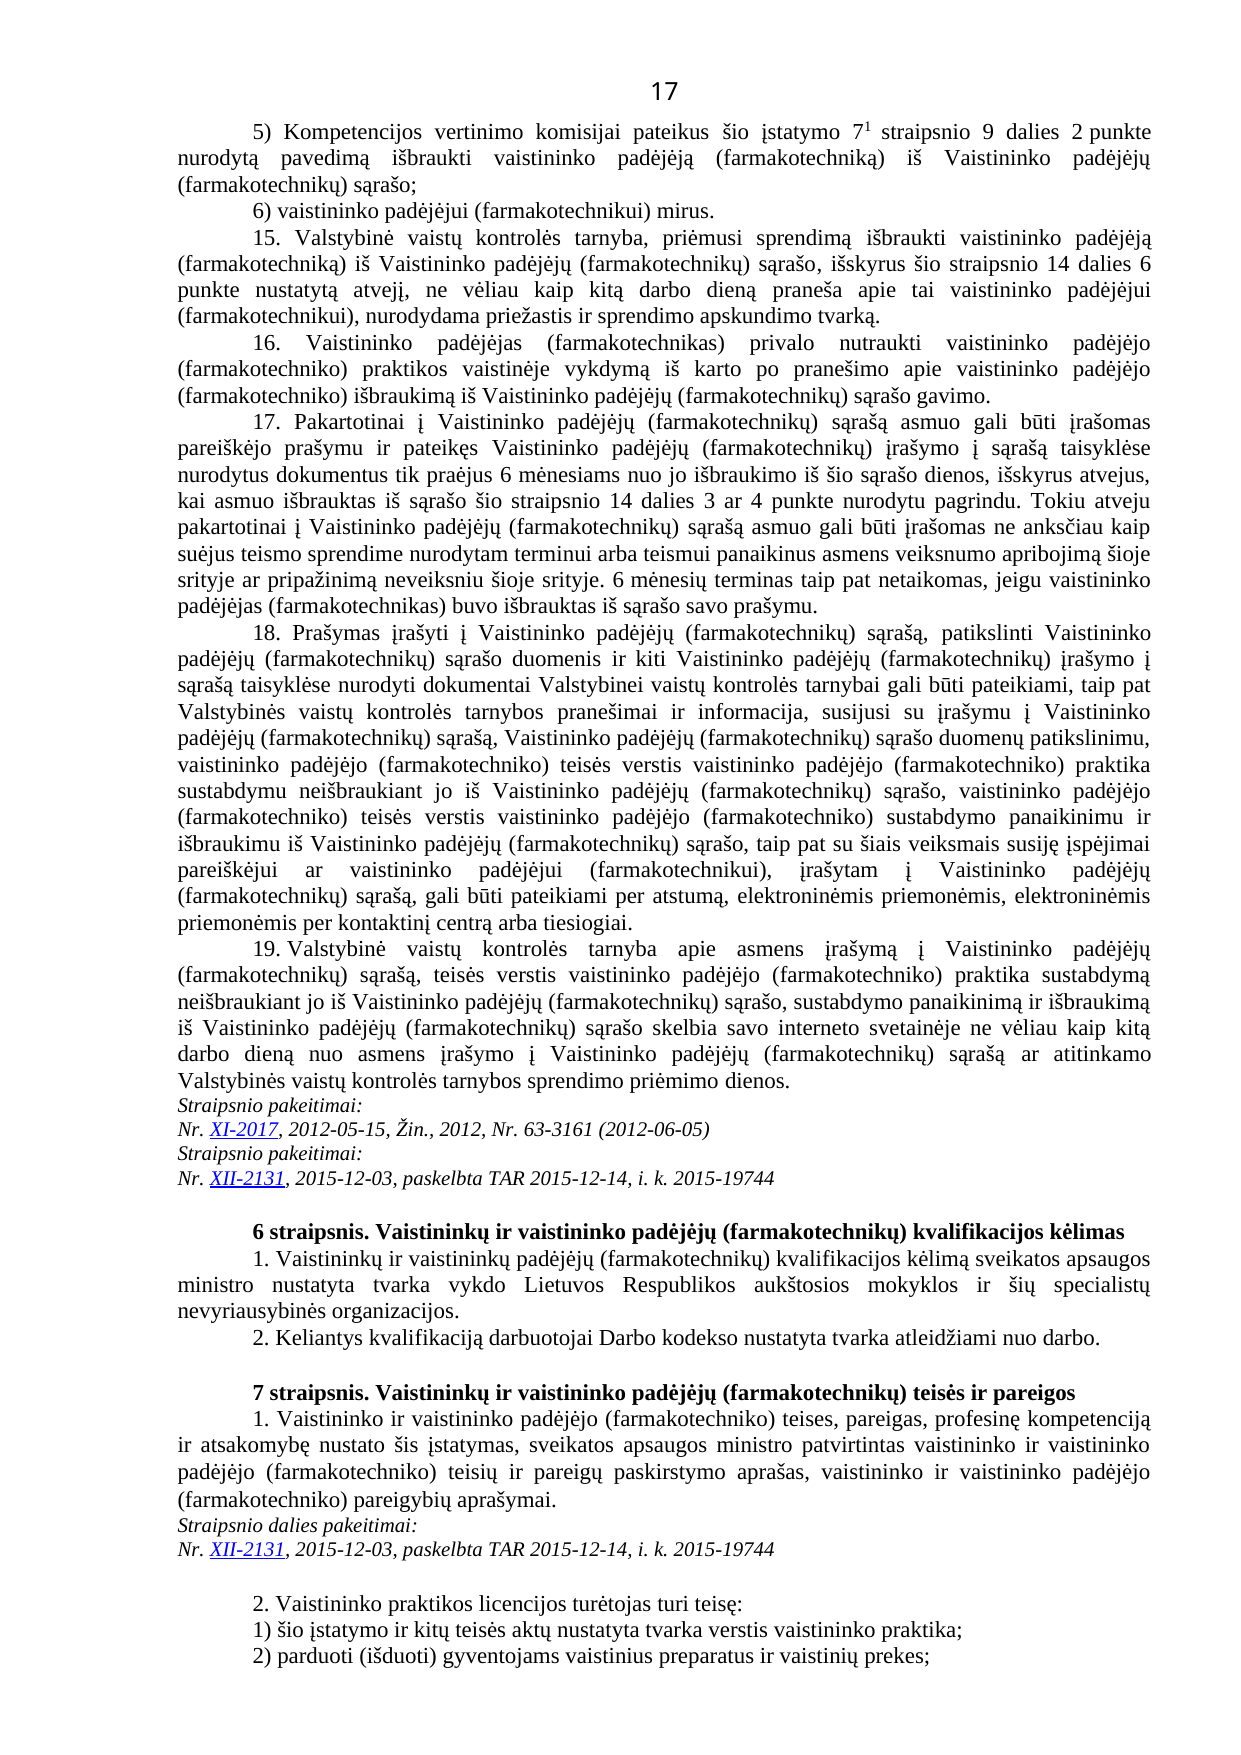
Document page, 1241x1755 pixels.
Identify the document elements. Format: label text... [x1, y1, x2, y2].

text 6) vaistininko padėjėjui (farmakotechnikui) mirus. [177, 197, 1152, 223]
text 5) Kompetencijos vertinimo komisijai pateikus šio įstatymo 71 straipsnio 9 dalies 2 punkte nurodytą pavedimą išbraukti vaistininko padėjėją (farmakotechniką) iš Vaistininko padėjėjų (farmakotechnikų) sąrašo; [177, 118, 1152, 197]
text 17. Pakartotinai į Vaistininko padėjėjų (farmakotechnikų) sąrašą asmuo gali būti įrašomas pareiškėjo prašymu ir pateikęs Vaistininko padėjėjų (farmakotechnikų) įrašymo į sąrašą taisyklėse nurodytus dokumentus tik praėjus 6 mėnesiams nuo jo išbraukimo iš šio sąrašo dienos, išskyrus atvejus, kai asmuo išbrauktas iš sąrašo šio straipsnio 14 dalies 3 ar 4 punkte nurodytu pagrindu. Tokiu atveju pakartotinai į Vaistininko padėjėjų (farmakotechnikų) sąrašą asmuo gali būti įrašomas ne anksčiau kaip suėjus teismo sprendime nurodytam terminui arba teismui panaikinus asmens veiksnumo apribojimą šioje srityje ar pripažinimą neveiksniu šioje srityje. 6 mėnesių terminas taip pat netaikomas, jeigu vaistininko padėjėjas (farmakotechnikas) buvo išbrauktas iš sąrašo savo prašymu. [177, 408, 1152, 619]
text 19. Valstybinė vaistų kontrolės tarnyba apie asmens įrašymą į Vaistininko padėjėjų (farmakotechnikų) sąrašą, teisės verstis vaistininko padėjėjo (farmakotechniko) praktika sustabdymą neišbraukiant jo iš Vaistininko padėjėjų (farmakotechnikų) sąrašo, sustabdymo panaikinimą ir išbraukimą iš Vaistininko padėjėjų (farmakotechnikų) sąrašo skelbia savo interneto svetainėje ne vėliau kaip kitą darbo dieną nuo asmens įrašymo į Vaistininko padėjėjų (farmakotechnikų) sąrašą ar atitinkamo Valstybinės vaistų kontrolės tarnybos sprendimo priėmimo dienos. [177, 935, 1152, 1093]
text 1) šio įstatymo ir kitų teisės aktų nustatyta tvarka verstis vaistininko praktika; [177, 1616, 1152, 1642]
text 16. Vaistininko padėjėjas (farmakotechnikas) privalo nutraukti vaistininko padėjėjo (farmakotechniko) praktikos vaistinėje vykdymą iš karto po pranešimo apie vaistininko padėjėjo (farmakotechniko) išbraukimą iš Vaistininko padėjėjų (farmakotechnikų) sąrašo gavimo. [177, 329, 1152, 408]
text Nr. XI-2017, 2012-05-15, Žin., 2012, Nr. 63-3161 (2012-06-05) [177, 1117, 1152, 1141]
text 15. Valstybinė vaistų kontrolės tarnyba, priėmusi sprendimą išbraukti vaistininko padėjėją (farmakotechniką) iš Vaistininko padėjėjų (farmakotechnikų) sąrašo, išskyrus šio straipsnio 14 dalies 6 punkte nustatytą atvejį, ne vėliau kaip kitą darbo dieną praneša apie tai vaistininko padėjėjui (farmakotechnikui), nurodydama priežastis ir sprendimo apskundimo tvarką. [177, 223, 1152, 329]
text Straipsnio dalies pakeitimai: [177, 1513, 1152, 1537]
text 18. Prašymas įrašyti į Vaistininko padėjėjų (farmakotechnikų) sąrašą, patikslinti Vaistininko padėjėjų (farmakotechnikų) sąrašo duomenis ir kiti Vaistininko padėjėjų (farmakotechnikų) įrašymo į sąrašą taisyklėse nurodyti dokumentai Valstybinei vaistų kontrolės tarnybai gali būti pateikiami, taip pat Valstybinės vaistų kontrolės tarnybos pranešimai ir informacija, susijusi su įrašymu į Vaistininko padėjėjų (farmakotechnikų) sąrašą, Vaistininko padėjėjų (farmakotechnikų) sąrašo duomenų patikslinimu, vaistininko padėjėjo (farmakotechniko) teisės verstis vaistininko padėjėjo (farmakotechniko) praktika sustabdymu neišbraukiant jo iš Vaistininko padėjėjų (farmakotechnikų) sąrašo, vaistininko padėjėjo (farmakotechniko) teisės verstis vaistininko padėjėjo (farmakotechniko) sustabdymo panaikinimu ir išbraukimu iš Vaistininko padėjėjų (farmakotechnikų) sąrašo, taip pat su šiais veiksmais susiję įspėjimai pareiškėjui ar vaistininko padėjėjui (farmakotechnikui), įrašytam į Vaistininko padėjėjų (farmakotechnikų) sąrašą, gali būti pateikiami per atstumą, elektroninėmis priemonėmis, elektroninėmis priemonėmis per kontaktinį centrą arba tiesiogiai. [177, 619, 1152, 935]
text Straipsnio pakeitimai: [177, 1141, 1152, 1165]
text Straipsnio pakeitimai: [177, 1093, 1152, 1117]
text 1. Vaistininko ir vaistininko padėjėjo (farmakotechniko) teises, pareigas, profesinę kompetenciją ir atsakomybę nustato šis įstatymas, sveikatos apsaugos ministro patvirtintas vaistininko ir vaistininko padėjėjo (farmakotechniko) teisių ir pareigų paskirstymo aprašas, vaistininko ir vaistininko padėjėjo (farmakotechniko) pareigybių aprašymai. [177, 1405, 1152, 1513]
text 6 straipsnis. Vaistininkų ir vaistininko padėjėjų (farmakotechnikų) kvalifikacijos kėlimas [252, 1218, 1152, 1244]
text 1. Vaistininkų ir vaistininkų padėjėjų (farmakotechnikų) kvalifikacijos kėlimą sveikatos apsaugos ministro nustatyta tvarka vykdo Lietuvos Respublikos aukštosios mokyklos ir šių specialistų nevyriausybinės organizacijos. [177, 1244, 1152, 1324]
text 2) parduoti (išduoti) gyventojams vaistinius preparatus ir vaistinių prekes; [177, 1642, 1152, 1669]
text 2. Keliantys kvalifikaciją darbuotojai Darbo kodekso nustatyta tvarka atleidžiami nuo darbo. [177, 1324, 1152, 1350]
text 2. Vaistininko praktikos licencijos turėtojas turi teisę: [177, 1590, 1152, 1616]
text 7 straipsnis. Vaistininkų ir vaistininko padėjėjų (farmakotechnikų) teisės ir pareigos [252, 1379, 1152, 1405]
text Nr. XII-2131, 2015-12-03, paskelbta TAR 2015-12-14, i. k. 2015-19744 [177, 1537, 1152, 1561]
text Nr. XII-2131, 2015-12-03, paskelbta TAR 2015-12-14, i. k. 2015-19744 [177, 1165, 1152, 1189]
